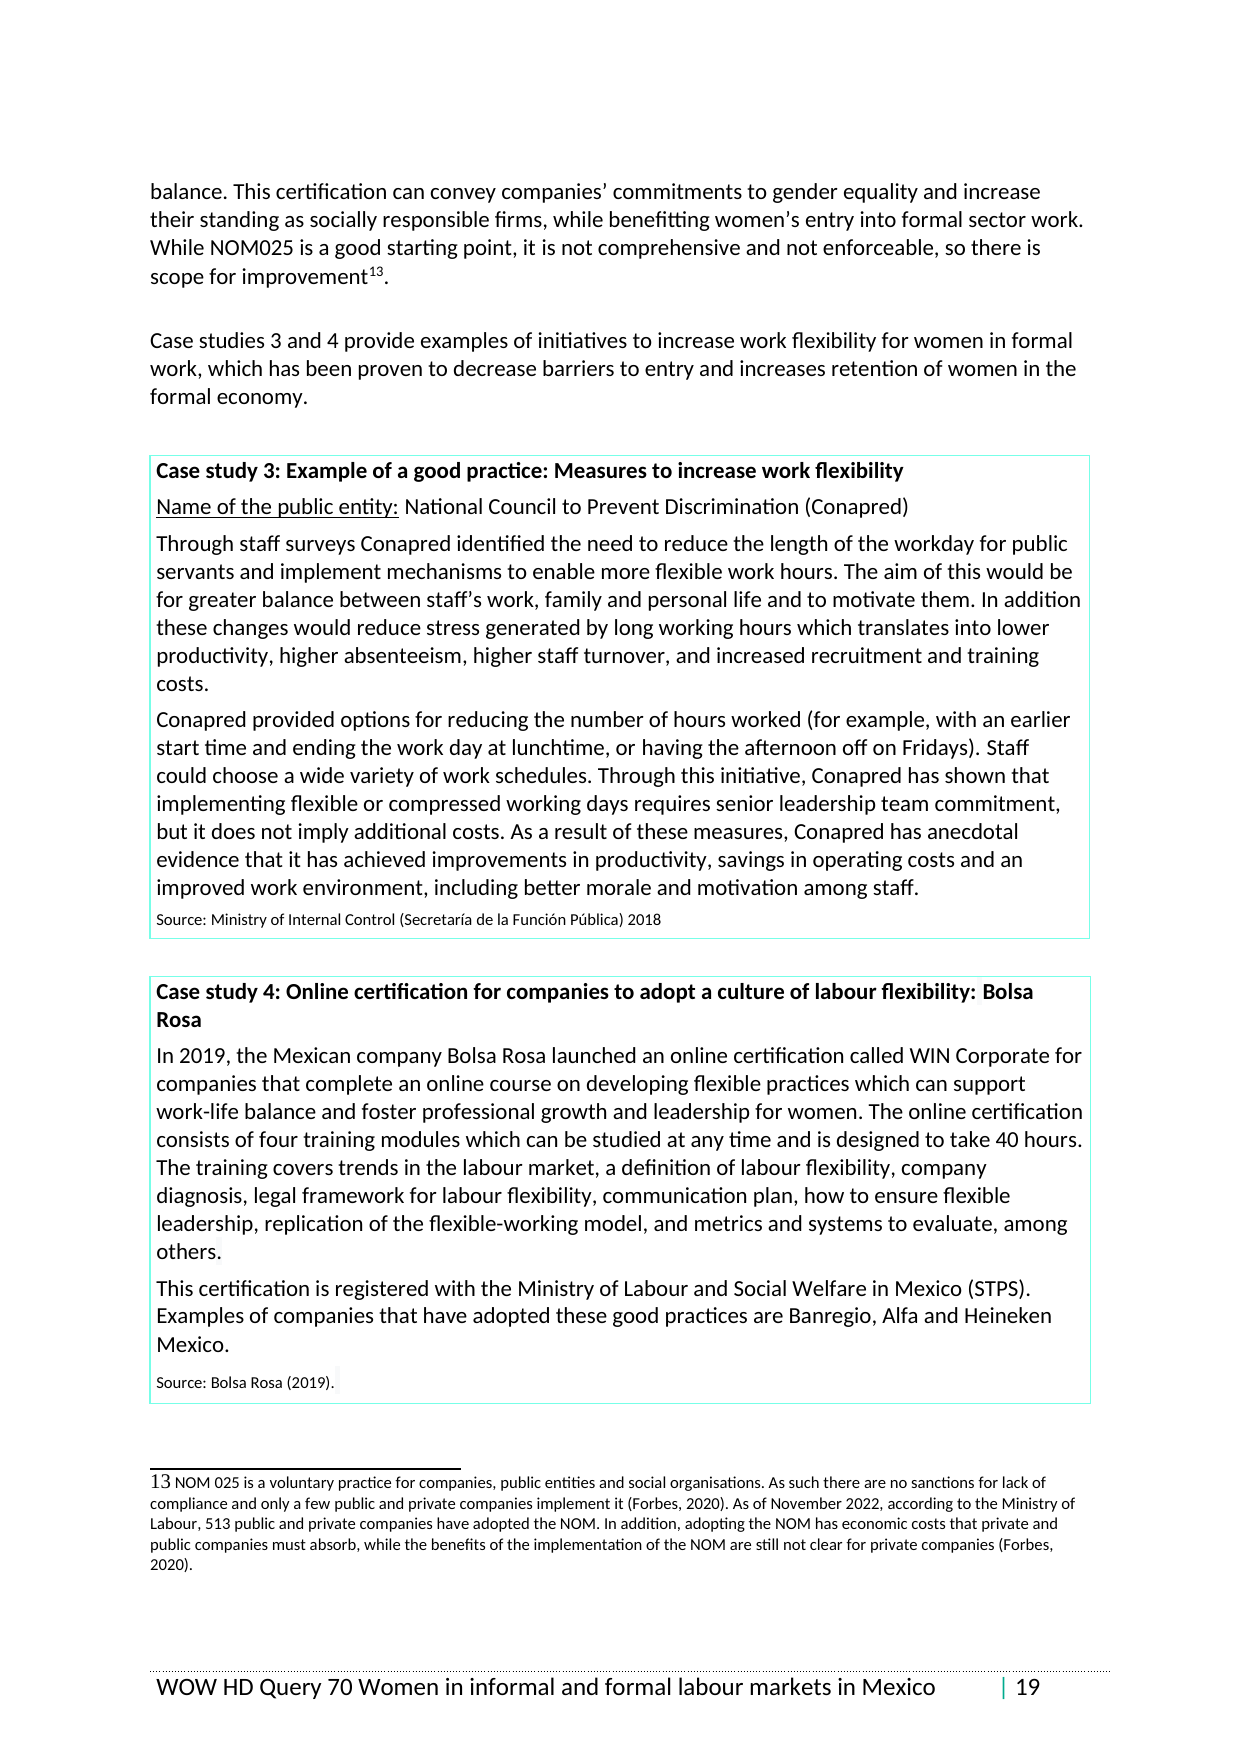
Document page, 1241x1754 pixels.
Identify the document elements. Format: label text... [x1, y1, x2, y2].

text Case studies 3 and 4 provide examples of initiatives to increase work flexibility for women in formal work, which has been proven to decrease barriers to entry and increases retention of women in the formal economy. [150, 326, 1090, 410]
text balance. This certification can convey companies’ commitments to gender equality and increase their standing as socially responsible firms, while benefitting women’s entry into formal sector work. While NOM025 is a good starting point, it is not comprehensive and not enforceable, so there is scope for improvement. [150, 177, 1090, 290]
table_header Case study 4: Online certification for companies to adopt a culture of labour flexibility: Bolsa Rosa In 2019, the Mexican company Bolsa Rosa launched an online certification called WIN Corporate for companies that complete an online course on developing flexible practices which can support work-life balance and foster professional growth and leadership for women. The online certification consists of four training modules which can be studied at any time and is designed to take 40 hours. The training covers trends in the labour market, a definition of labour flexibility, company diagnosis, legal framework for labour flexibility, communication plan, how to ensure flexible leadership, replication of the flexible-working model, and metrics and systems to evaluate, among others. This certification is registered with the Ministry of Labour and Social Welfare in Mexico (STPS). Examples of companies that have adopted these good practices are Banregio, Alfa and Heineken Mexico. Source: Bolsa Rosa (2019). [151, 977, 1090, 1402]
text NOM 025 is a voluntary practice for companies, public entities and social organisations. As such there are no sanctions for lack of compliance and only a few public and private companies implement it (Forbes, 2020). As of November 2022, according to the Ministry of Labour, 513 public and private companies have adopted the NOM. In addition, adopting the NOM has economic costs that private and public companies must absorb, while the benefits of the implementation of the NOM are still not clear for private companies (Forbes, 2020). [150, 1469, 1090, 1574]
table_header Case study 3: Example of a good practice: Measures to increase work flexibility Name of the public entity: National Council to Prevent Discrimination (Conapred) Through staff surveys Conapred identified the need to reduce the length of the workday for public servants and implement mechanisms to enable more flexible work hours. The aim of this would be for greater balance between staff’s work, family and personal life and to motivate them. In addition these changes would reduce stress generated by long working hours which translates into lower productivity, higher absenteeism, higher staff turnover, and increased recruitment and training costs. Conapred provided options for reducing the number of hours worked (for example, with an earlier start time and ending the work day at lunchtime, or having the afternoon off on Fridays). Staff could choose a wide variety of work schedules. Through this initiative, Conapred has shown that implementing flexible or compressed working days requires senior leadership team commitment, but it does not imply additional costs. As a result of these measures, Conapred has anecdotal evidence that it has achieved improvements in productivity, savings in operating costs and an improved work environment, including better morale and motivation among staff. Source: Ministry of Internal Control (Secretaría de la Función Pública) 2018 [151, 456, 1089, 938]
